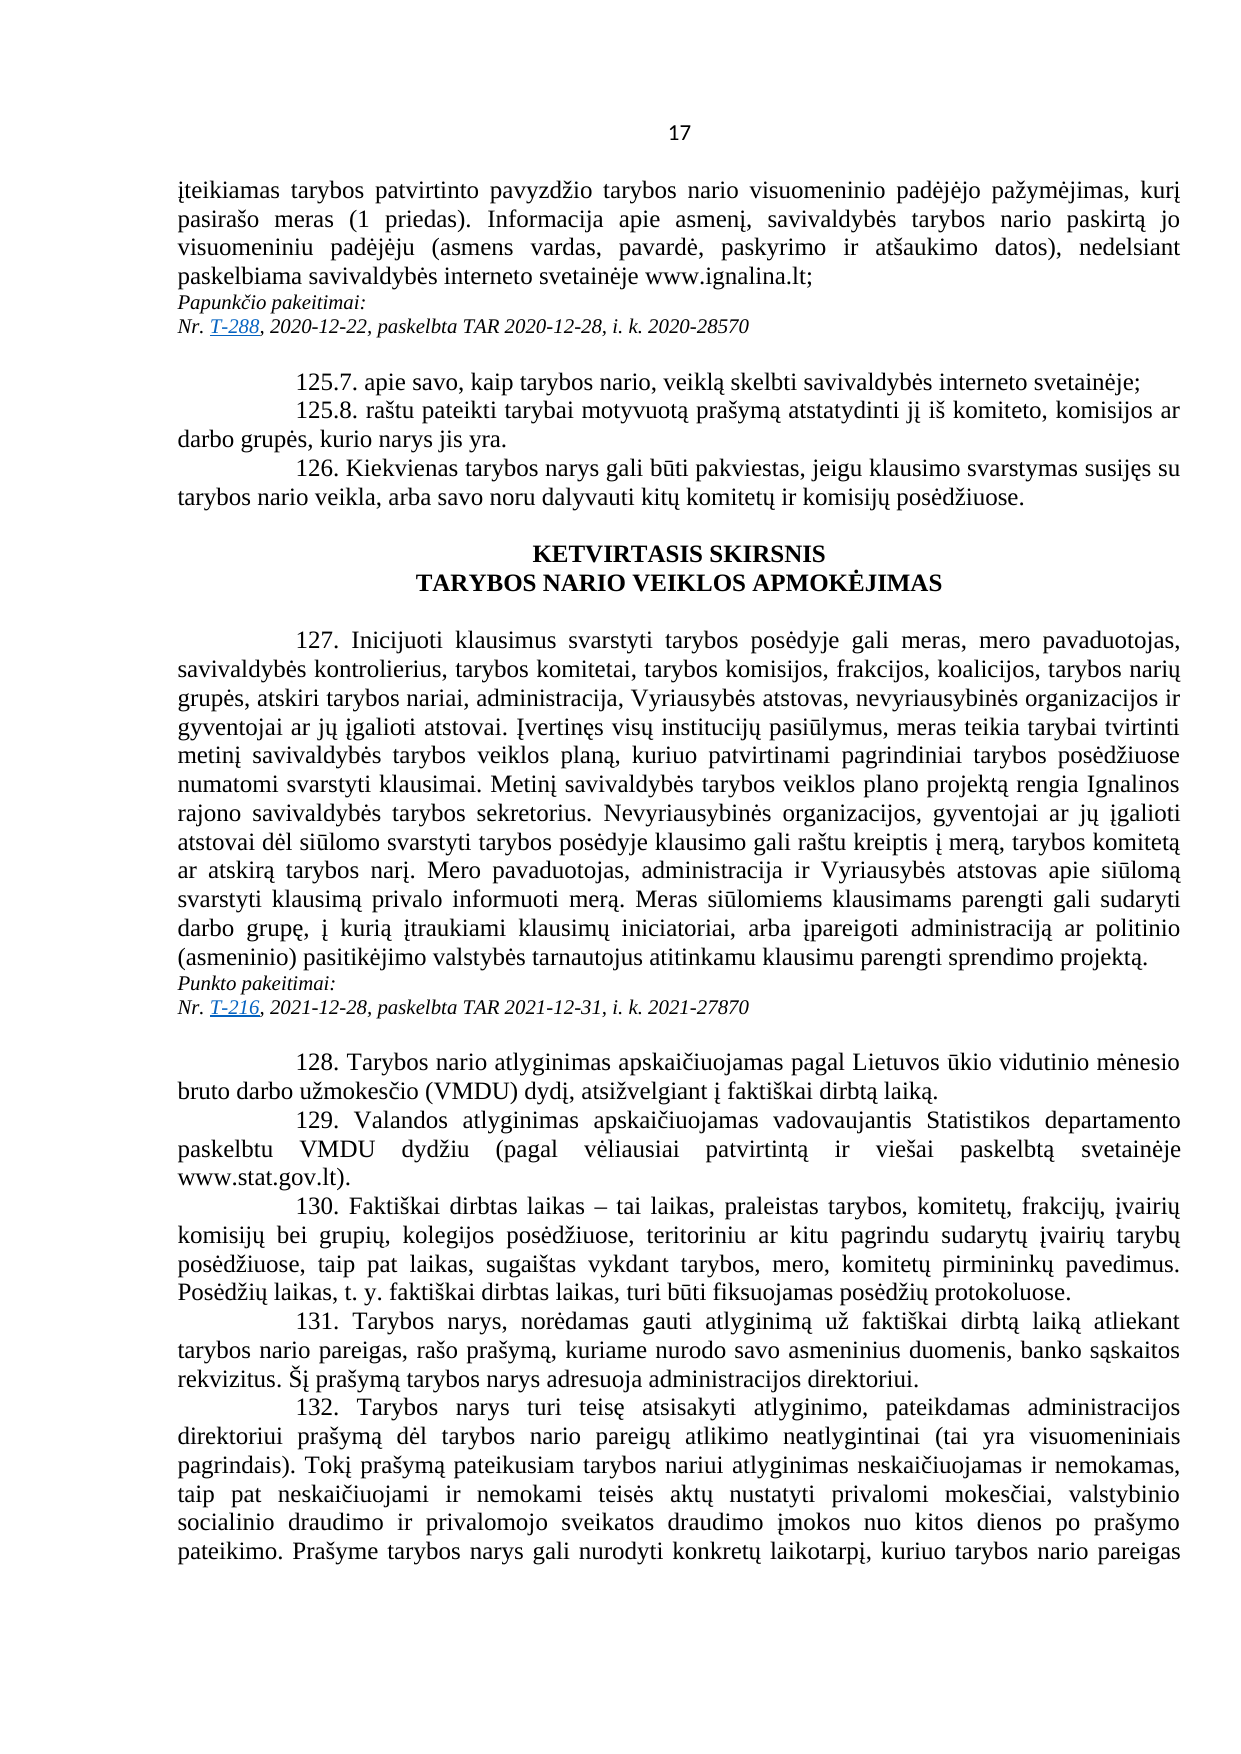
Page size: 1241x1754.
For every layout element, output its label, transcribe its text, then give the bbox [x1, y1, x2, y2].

text 126. Kiekvienas tarybos narys gali būti pakviestas, jeigu klausimo svarstymas susijęs su tarybos nario veikla, arba savo noru dalyvauti kitų komitetų ir komisijų posėdžiuose. [177, 453, 1181, 511]
text Nr. T-288, 2020-12-22, paskelbta TAR 2020-12-28, i. k. 2020-28570 [177, 314, 1181, 338]
text 132. Tarybos narys turi teisę atsisakyti atlyginimo, pateikdamas administracijos direktoriui prašymą dėl tarybos nario pareigų atlikimo neatlygintinai (tai yra visuomeniniais pagrindais). Tokį prašymą pateikusiam tarybos nariui atlyginimas neskaičiuojamas ir nemokamas, taip pat neskaičiuojami ir nemokami teisės aktų nustatyti privalomi mokesčiai, valstybinio socialinio draudimo ir privalomojo sveikatos draudimo įmokos nuo kitos dienos po prašymo pateikimo. Prašyme tarybos narys gali nurodyti konkretų laikotarpį, kuriuo tarybos nario pareigas [177, 1392, 1181, 1565]
text 125.8. raštu pateikti tarybai motyvuotą prašymą atstatydinti jį iš komiteto, komisijos ar darbo grupės, kurio narys jis yra. [177, 396, 1181, 453]
text TARYBOS NARIO VEIKLOS APMOKĖJIMAS [177, 568, 1181, 597]
text 130. Faktiškai dirbtas laikas – tai laikas, praleistas tarybos, komitetų, frakcijų, įvairių komisijų bei grupių, kolegijos posėdžiuose, teritoriniu ar kitu pagrindu sudarytų įvairių tarybų posėdžiuose, taip pat laikas, sugaištas vykdant tarybos, mero, komitetų pirmininkų pavedimus. Posėdžių laikas, t. y. faktiškai dirbtas laikas, turi būti fiksuojamas posėdžių protokoluose. [177, 1191, 1181, 1306]
text 128. Tarybos nario atlyginimas apskaičiuojamas pagal Lietuvos ūkio vidutinio mėnesio bruto darbo užmokesčio (VMDU) dydį, atsižvelgiant į faktiškai dirbtą laiką. [177, 1047, 1181, 1105]
text 131. Tarybos narys, norėdamas gauti atlyginimą už faktiškai dirbtą laiką atliekant tarybos nario pareigas, rašo prašymą, kuriame nurodo savo asmeninius duomenis, banko sąskaitos rekvizitus. Šį prašymą tarybos narys adresuoja administracijos direktoriui. [177, 1306, 1181, 1392]
text Punkto pakeitimai: [177, 971, 1181, 994]
text Nr. T-216, 2021-12-28, paskelbta TAR 2021-12-31, i. k. 2021-27870 [177, 994, 1181, 1019]
text 129. Valandos atlyginimas apskaičiuojamas vadovaujantis Statistikos departamento paskelbtu VMDU dydžiu (pagal vėliausiai patvirtintą ir viešai paskelbtą svetainėje www.stat.gov.lt). [177, 1105, 1181, 1191]
text 127. Inicijuoti klausimus svarstyti tarybos posėdyje gali meras, mero pavaduotojas, savivaldybės kontrolierius, tarybos komitetai, tarybos komisijos, frakcijos, koalicijos, tarybos narių grupės, atskiri tarybos nariai, administracija, Vyriausybės atstovas, nevyriausybinės organizacijos ir gyventojai ar jų įgalioti atstovai. Įvertinęs visų institucijų pasiūlymus, meras teikia tarybai tvirtinti metinį savivaldybės tarybos veiklos planą, kuriuo patvirtinami pagrindiniai tarybos posėdžiuose numatomi svarstyti klausimai. Metinį savivaldybės tarybos veiklos plano projektą rengia Ignalinos rajono savivaldybės tarybos sekretorius. Nevyriausybinės organizacijos, gyventojai ar jų įgalioti atstovai dėl siūlomo svarstyti tarybos posėdyje klausimo gali raštu kreiptis į merą, tarybos komitetą ar atskirą tarybos narį. Mero pavaduotojas, administracija ir Vyriausybės atstovas apie siūlomą svarstyti klausimą privalo informuoti merą. Meras siūlomiems klausimams parengti gali sudaryti darbo grupę, į kurią įtraukiami klausimų iniciatoriai, arba įpareigoti administraciją ar politinio (asmeninio) pasitikėjimo valstybės tarnautojus atitinkamu klausimu parengti sprendimo projektą. [177, 626, 1181, 971]
text KETVIRTASIS SKIRSNIS [177, 539, 1181, 568]
text Papunkčio pakeitimai: [177, 290, 1181, 314]
text įteikiamas tarybos patvirtinto pavyzdžio tarybos nario visuomeninio padėjėjo pažymėjimas, kurį pasirašo meras (1 priedas). Informacija apie asmenį, savivaldybės tarybos nario paskirtą jo visuomeniniu padėjėju (asmens vardas, pavardė, paskyrimo ir atšaukimo datos), nedelsiant paskelbiama savivaldybės interneto svetainėje www.ignalina.lt; [177, 175, 1181, 290]
text 125.7. apie savo, kaip tarybos nario, veiklą skelbti savivaldybės interneto svetainėje; [177, 367, 1181, 396]
